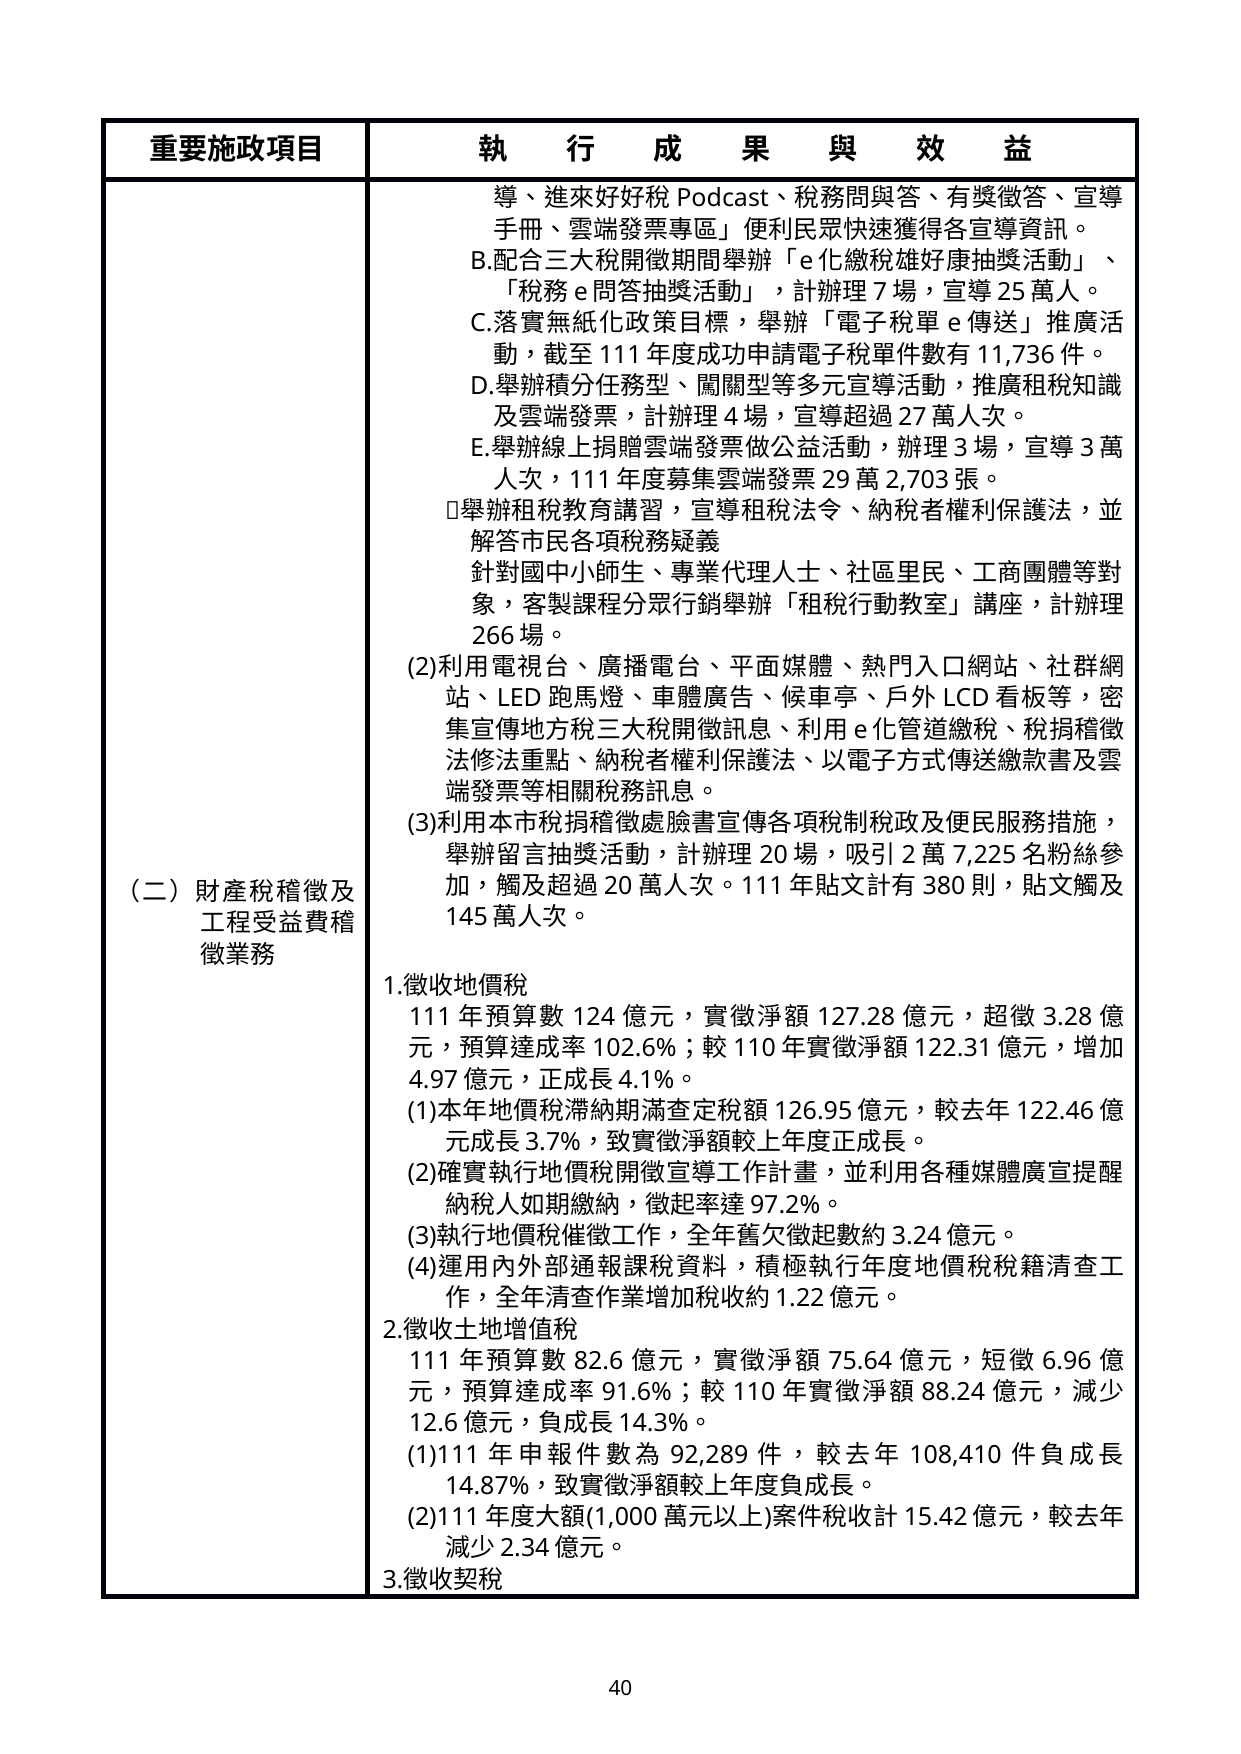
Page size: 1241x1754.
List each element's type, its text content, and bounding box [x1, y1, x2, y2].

table_header 執 行 成 果 與 效 益 [370, 123, 1135, 177]
table_cell 導、進來好好稅Podcast、稅務問與答、有獎徵答、宣導手冊、雲端發票專區」便利民眾快速獲得各宣導資訊。 B.配合三大稅開徵期間舉辦「e化繳稅雄好康抽獎活動」、「稅務e問答抽獎活動」，計辦理7場，宣導25萬人。 C.落實無紙化政策目標，舉辦「電子稅單e傳送」推廣活動，截至111年度成功申請電子稅單件數有11,736件。 D.舉辦積分任務型、闖關型等多元宣導活動，推廣租稅知識及雲端發票，計辦理4場，宣導超過27萬人次。 E.舉辦線上捐贈雲端發票做公益活動，辦理3場，宣導3萬人次，111年度募集雲端發票29萬2,703張。 舉辦租稅教育講習，宣導租稅法令、納稅者權利保護法，並解答市民各項稅務疑義 針對國中小師生、專業代理人士、社區里民、工商團體等對象，客製課程分眾行銷舉辦「租稅行動教室」講座，計辦理266場。 (2)利用電視台、廣播電台、平面媒體、熱門入口網站、社群網站、LED跑馬燈、車體廣告、候車亭、戶外LCD看板等，密集宣傳地方稅三大稅開徵訊息、利用e化管道繳稅、稅捐稽徵法修法重點、納稅者權利保護法、以電子方式傳送繳款書及雲端發票等相關稅務訊息。 (3)利用本市稅捐稽徵處臉書宣傳各項稅制稅政及便民服務措施，舉辦留言抽獎活動，計辦理20場，吸引2萬7,225名粉絲參加，觸及超過20萬人次。111年貼文計有380則，貼文觸及145萬人次。 1.徵收地價稅 111年預算數124億元，實徵淨額127.28億元，超徵3.28億元，預算達成率102.6%；較110年實徵淨額122.31億元，增加4.97億元，正成長4.1%。 (1)本年地價稅滯納期滿查定稅額126.95億元，較去年122.46億元成長3.7%，致實徵淨額較上年度正成長。 (2)確實執行地價稅開徵宣導工作計畫，並利用各種媒體廣宣提醒納稅人如期繳納，徵起率達97.2%。 (3)執行地價稅催徵工作，全年舊欠徵起數約3.24億元。 (4)運用內外部通報課稅資料，積極執行年度地價稅稅籍清查工作，全年清查作業增加稅收約1.22億元。 2.徵收土地增值稅 111年預算數82.6億元，實徵淨額75.64億元，短徵6.96億元，預算達成率91.6%；較110年實徵淨額88.24億元，減少12.6億元，負成長14.3%。 (1)111年申報件數為92,289件，較去年108,410件負成長14.87%，致實徵淨額較上年度負成長。 (2)111年度大額(1,000萬元以上)案件稅收計15.42億元，較去年減少2.34億元。 3.徵收契稅 [370, 182, 1135, 1594]
table_header 重要施政項目 [106, 123, 365, 177]
table_cell （二）財產稅稽徵及工程受益費稽徵業務 [106, 182, 365, 1594]
